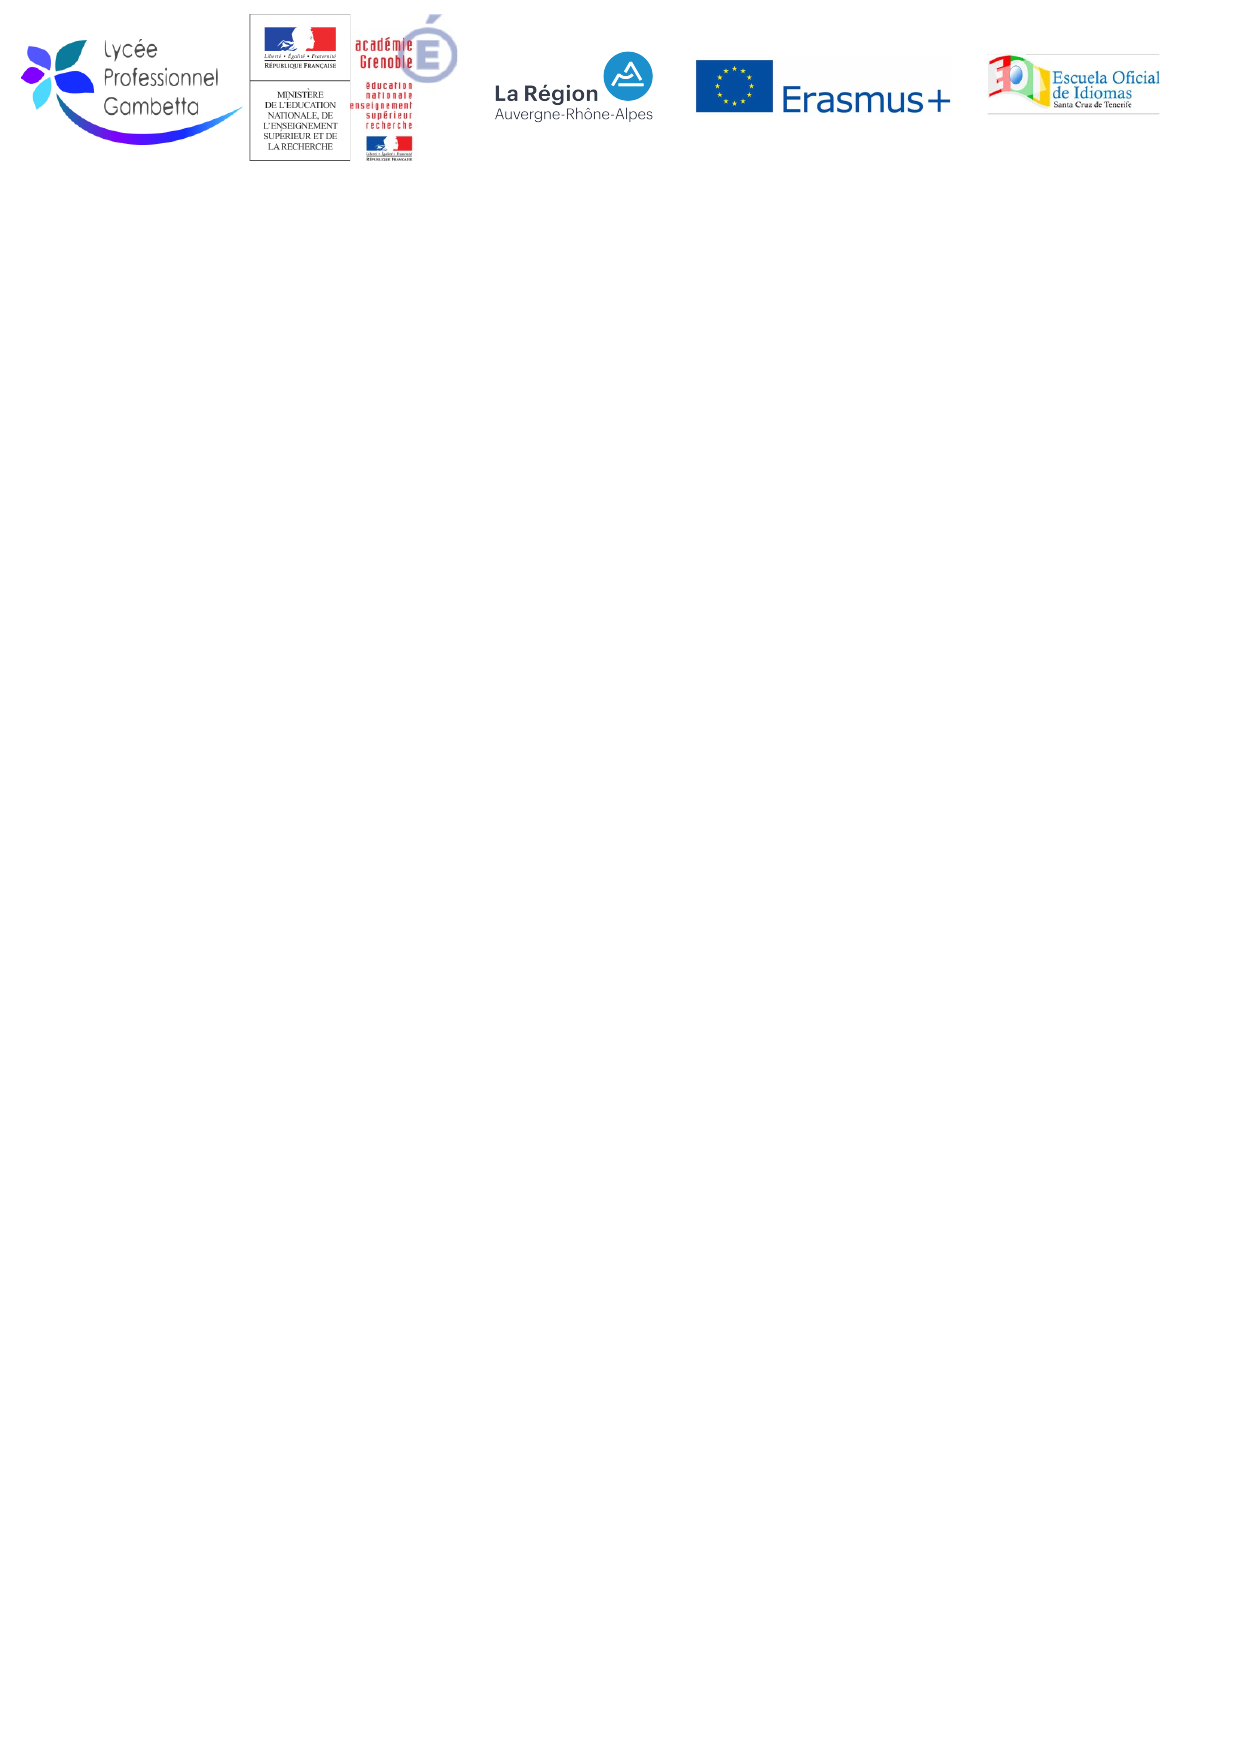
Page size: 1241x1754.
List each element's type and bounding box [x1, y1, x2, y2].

picture [21, 37, 246, 149]
picture [987, 42, 1160, 130]
picture [476, 32, 672, 142]
picture [249, 14, 458, 161]
picture [694, 57, 953, 116]
